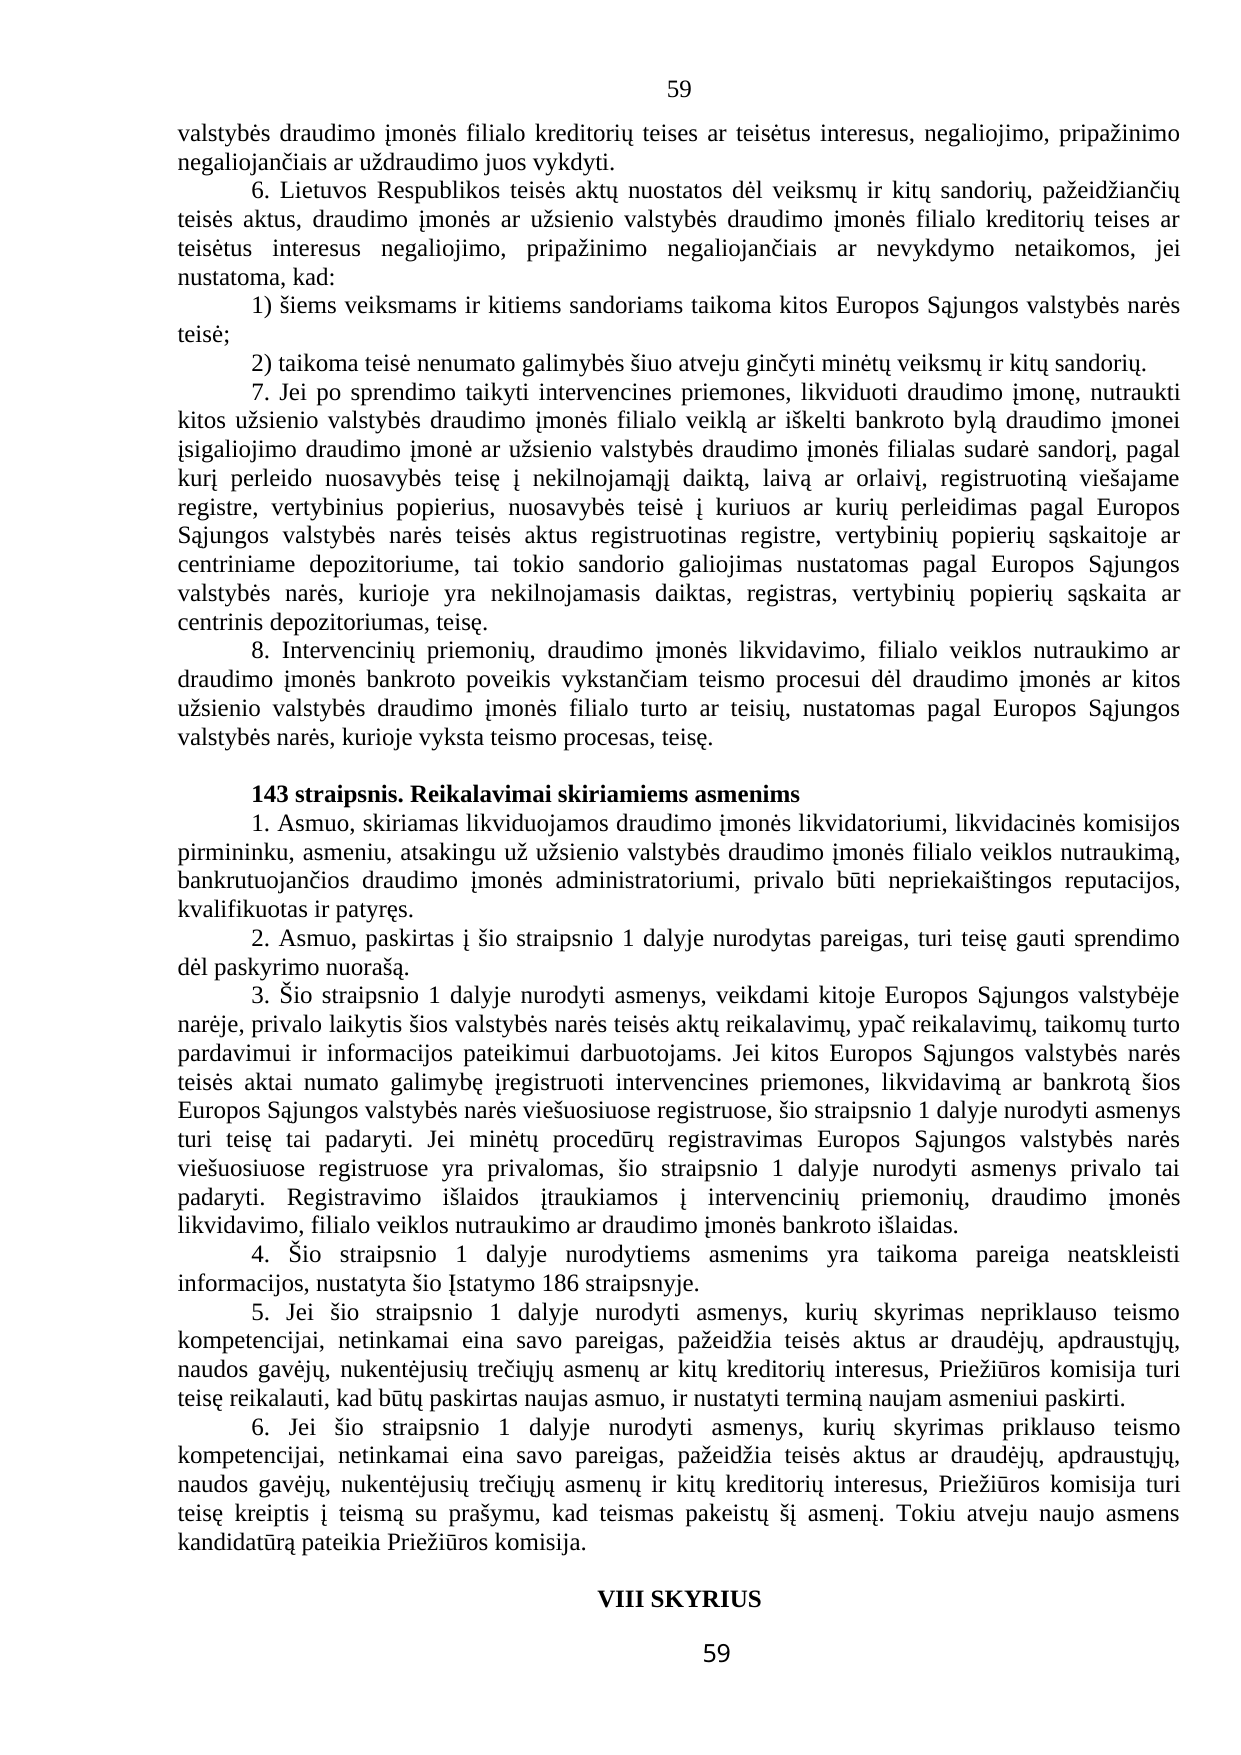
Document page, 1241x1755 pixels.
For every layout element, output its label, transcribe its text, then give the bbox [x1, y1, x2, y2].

text 2. Asmuo, paskirtas į šio straipsnio 1 dalyje nurodytas pareigas, turi teisę gauti sprendimo dėl paskyrimo nuorašą. [177, 923, 1181, 981]
text VIII SKYRIUS [177, 1584, 1181, 1613]
text 7. Jei po sprendimo taikyti intervencines priemones, likviduoti draudimo įmonę, nutraukti kitos užsienio valstybės draudimo įmonės filialo veiklą ar iškelti bankroto bylą draudimo įmonei įsigaliojimo draudimo įmonė ar užsienio valstybės draudimo įmonės filialas sudarė sandorį, pagal kurį perleido nuosavybės teisę į nekilnojamąjį daiktą, laivą ar orlaivį, registruotiną viešajame registre, vertybinius popierius, nuosavybės teisė į kuriuos ar kurių perleidimas pagal Europos Sąjungos valstybės narės teisės aktus registruotinas registre, vertybinių popierių sąskaitoje ar centriniame depozitoriume, tai tokio sandorio galiojimas nustatomas pagal Europos Sąjungos valstybės narės, kurioje yra nekilnojamasis daiktas, registras, vertybinių popierių sąskaita ar centrinis depozitoriumas, teisę. [177, 377, 1181, 636]
text 6. Lietuvos Respublikos teisės aktų nuostatos dėl veiksmų ir kitų sandorių, pažeidžiančių teisės aktus, draudimo įmonės ar užsienio valstybės draudimo įmonės filialo kreditorių teises ar teisėtus interesus negaliojimo, pripažinimo negaliojančiais ar nevykdymo netaikomos, jei nustatoma, kad: [177, 176, 1181, 291]
text 1) šiems veiksmams ir kitiems sandoriams taikoma kitos Europos Sąjungos valstybės narės teisė; [177, 291, 1181, 348]
text valstybės draudimo įmonės filialo kreditorių teises ar teisėtus interesus, negaliojimo, pripažinimo negaliojančiais ar uždraudimo juos vykdyti. [177, 118, 1181, 176]
text 4. Šio straipsnio 1 dalyje nurodytiems asmenims yra taikoma pareiga neatskleisti informacijos, nustatyta šio Įstatymo 186 straipsnyje. [177, 1239, 1181, 1297]
text 8. Intervencinių priemonių, draudimo įmonės likvidavimo, filialo veiklos nutraukimo ar draudimo įmonės bankroto poveikis vykstančiam teismo procesui dėl draudimo įmonės ar kitos užsienio valstybės draudimo įmonės filialo turto ar teisių, nustatomas pagal Europos Sąjungos valstybės narės, kurioje vyksta teismo procesas, teisę. [177, 636, 1181, 751]
text 3. Šio straipsnio 1 dalyje nurodyti asmenys, veikdami kitoje Europos Sąjungos valstybėje narėje, privalo laikytis šios valstybės narės teisės aktų reikalavimų, ypač reikalavimų, taikomų turto pardavimui ir informacijos pateikimui darbuotojams. Jei kitos Europos Sąjungos valstybės narės teisės aktai numato galimybę įregistruoti intervencines priemones, likvidavimą ar bankrotą šios Europos Sąjungos valstybės narės viešuosiuose registruose, šio straipsnio 1 dalyje nurodyti asmenys turi teisę tai padaryti. Jei minėtų procedūrų registravimas Europos Sąjungos valstybės narės viešuosiuose registruose yra privalomas, šio straipsnio 1 dalyje nurodyti asmenys privalo tai padaryti. Registravimo išlaidos įtraukiamos į intervencinių priemonių, draudimo įmonės likvidavimo, filialo veiklos nutraukimo ar draudimo įmonės bankroto išlaidas. [177, 981, 1181, 1239]
text 2) taikoma teisė nenumato galimybės šiuo atveju ginčyti minėtų veiksmų ir kitų sandorių. [177, 348, 1181, 377]
text 1. Asmuo, skiriamas likviduojamos draudimo įmonės likvidatoriumi, likvidacinės komisijos pirmininku, asmeniu, atsakingu už užsienio valstybės draudimo įmonės filialo veiklos nutraukimą, bankrutuojančios draudimo įmonės administratoriumi, privalo būti nepriekaištingos reputacijos, kvalifikuotas ir patyręs. [177, 808, 1181, 923]
text 143 straipsnis. Reikalavimai skiriamiems asmenims [177, 779, 1181, 808]
text 6. Jei šio straipsnio 1 dalyje nurodyti asmenys, kurių skyrimas priklauso teismo kompetencijai, netinkamai eina savo pareigas, pažeidžia teisės aktus ar draudėjų, apdraustųjų, naudos gavėjų, nukentėjusių trečiųjų asmenų ir kitų kreditorių interesus, Priežiūros komisija turi teisę kreiptis į teismą su prašymu, kad teismas pakeistų šį asmenį. Tokiu atveju naujo asmens kandidatūrą pateikia Priežiūros komisija. [177, 1412, 1181, 1556]
text 5. Jei šio straipsnio 1 dalyje nurodyti asmenys, kurių skyrimas nepriklauso teismo kompetencijai, netinkamai eina savo pareigas, pažeidžia teisės aktus ar draudėjų, apdraustųjų, naudos gavėjų, nukentėjusių trečiųjų asmenų ar kitų kreditorių interesus, Priežiūros komisija turi teisę reikalauti, kad būtų paskirtas naujas asmuo, ir nustatyti terminą naujam asmeniui paskirti. [177, 1297, 1181, 1412]
